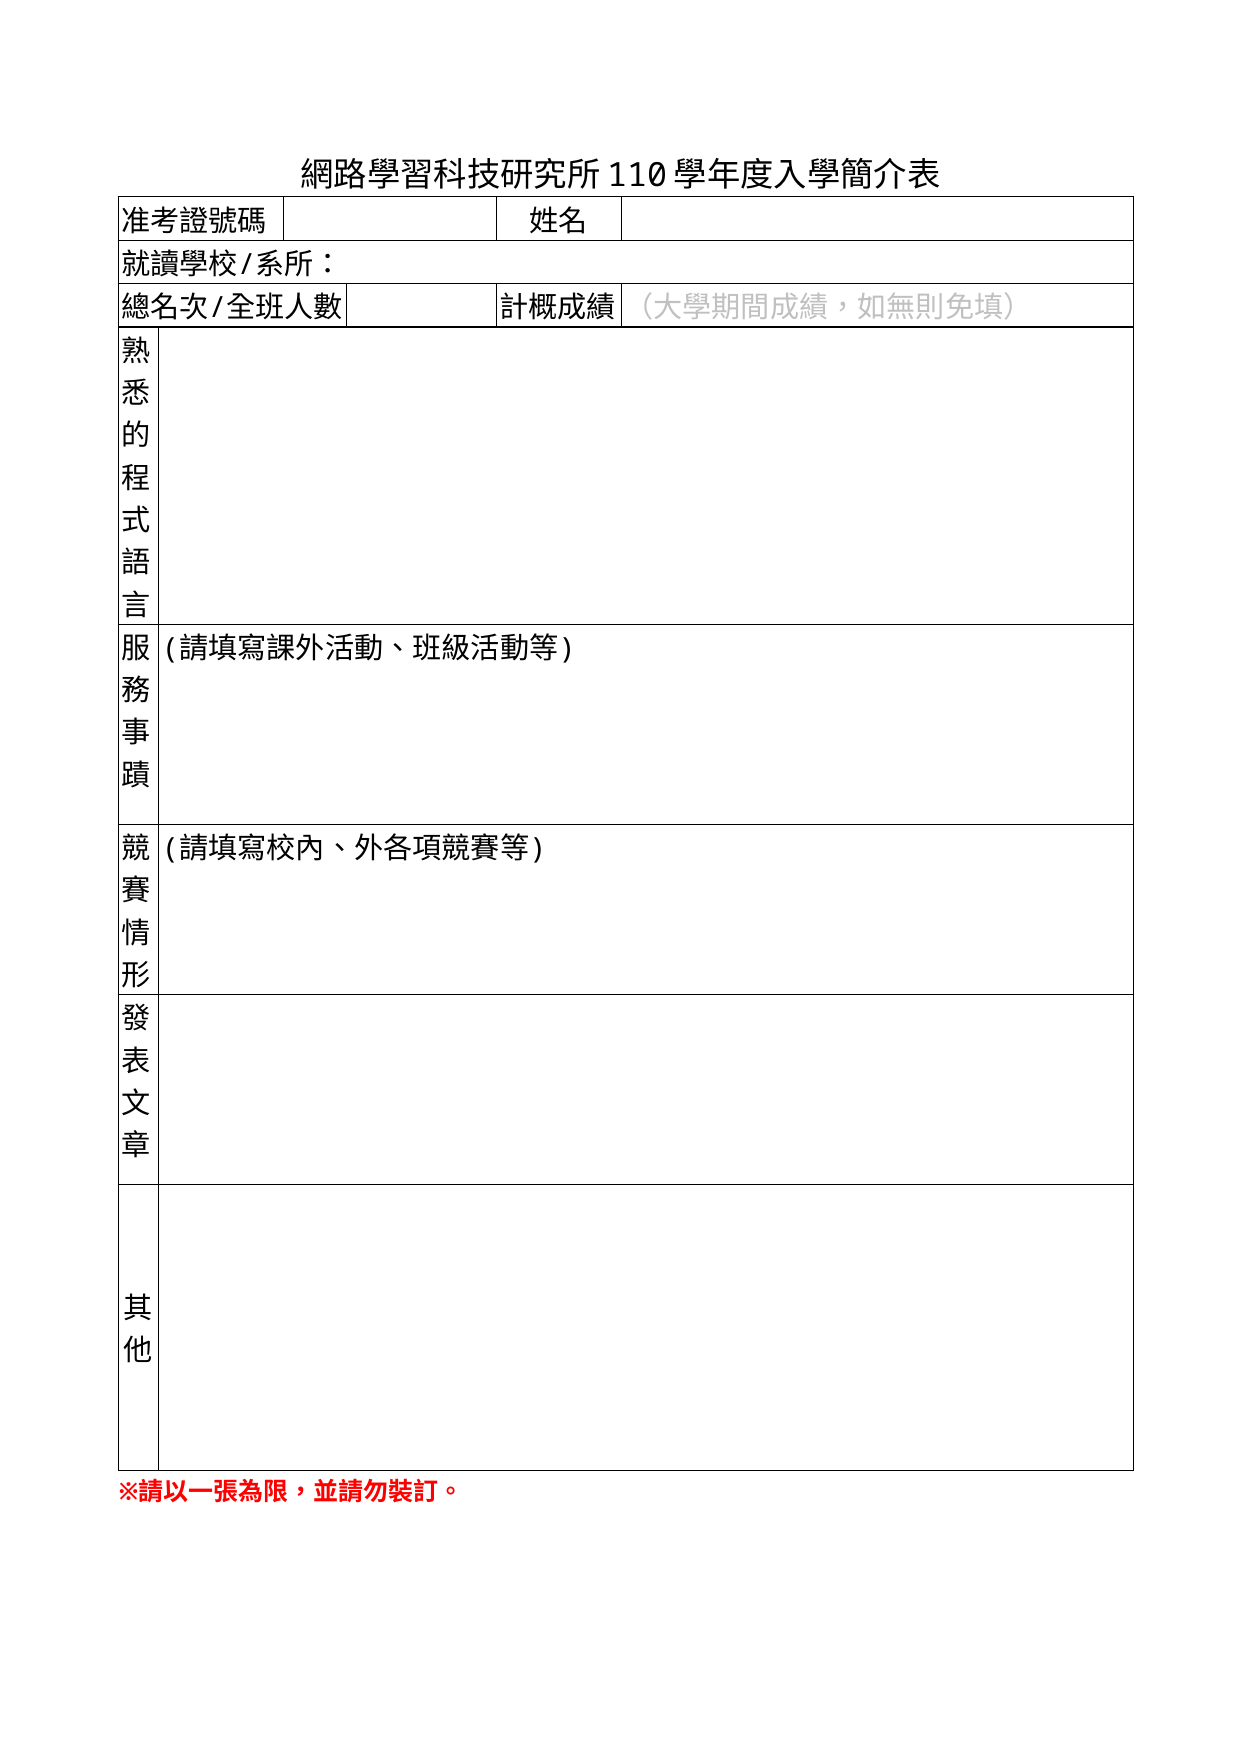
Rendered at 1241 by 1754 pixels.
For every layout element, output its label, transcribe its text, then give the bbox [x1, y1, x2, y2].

table_cell 發表文章 [119, 995, 158, 1183]
table_header [284, 197, 496, 239]
table_cell 競賽情形 [119, 825, 158, 994]
text 網路學習科技研究所110學年度入學簡介表 [118, 148, 1122, 196]
text ※請以一張為限，並請勿裝訂。 [118, 1471, 1122, 1508]
table_cell (請填寫校內、外各項競賽等) [159, 825, 1133, 994]
table_cell 服務事蹟 [119, 625, 158, 824]
table_cell [159, 995, 1133, 1183]
table_cell 其他 [119, 1185, 158, 1469]
table_cell 熟悉的程式語言 [119, 328, 158, 623]
table_cell 計概成績 [497, 284, 621, 326]
table_cell 總名次/全班人數 [119, 284, 346, 326]
table_cell (請填寫課外活動、班級活動等) [159, 625, 1133, 824]
table_cell [347, 284, 496, 326]
table_cell [159, 328, 1133, 623]
table_cell （大學期間成績，如無則免填） [622, 284, 1133, 326]
table_cell [159, 1185, 1133, 1469]
table_cell 就讀學校/系所： [119, 241, 1133, 283]
table_header 姓名 [497, 197, 621, 239]
table_header [622, 197, 1133, 239]
table_header 准考證號碼 [119, 197, 283, 239]
